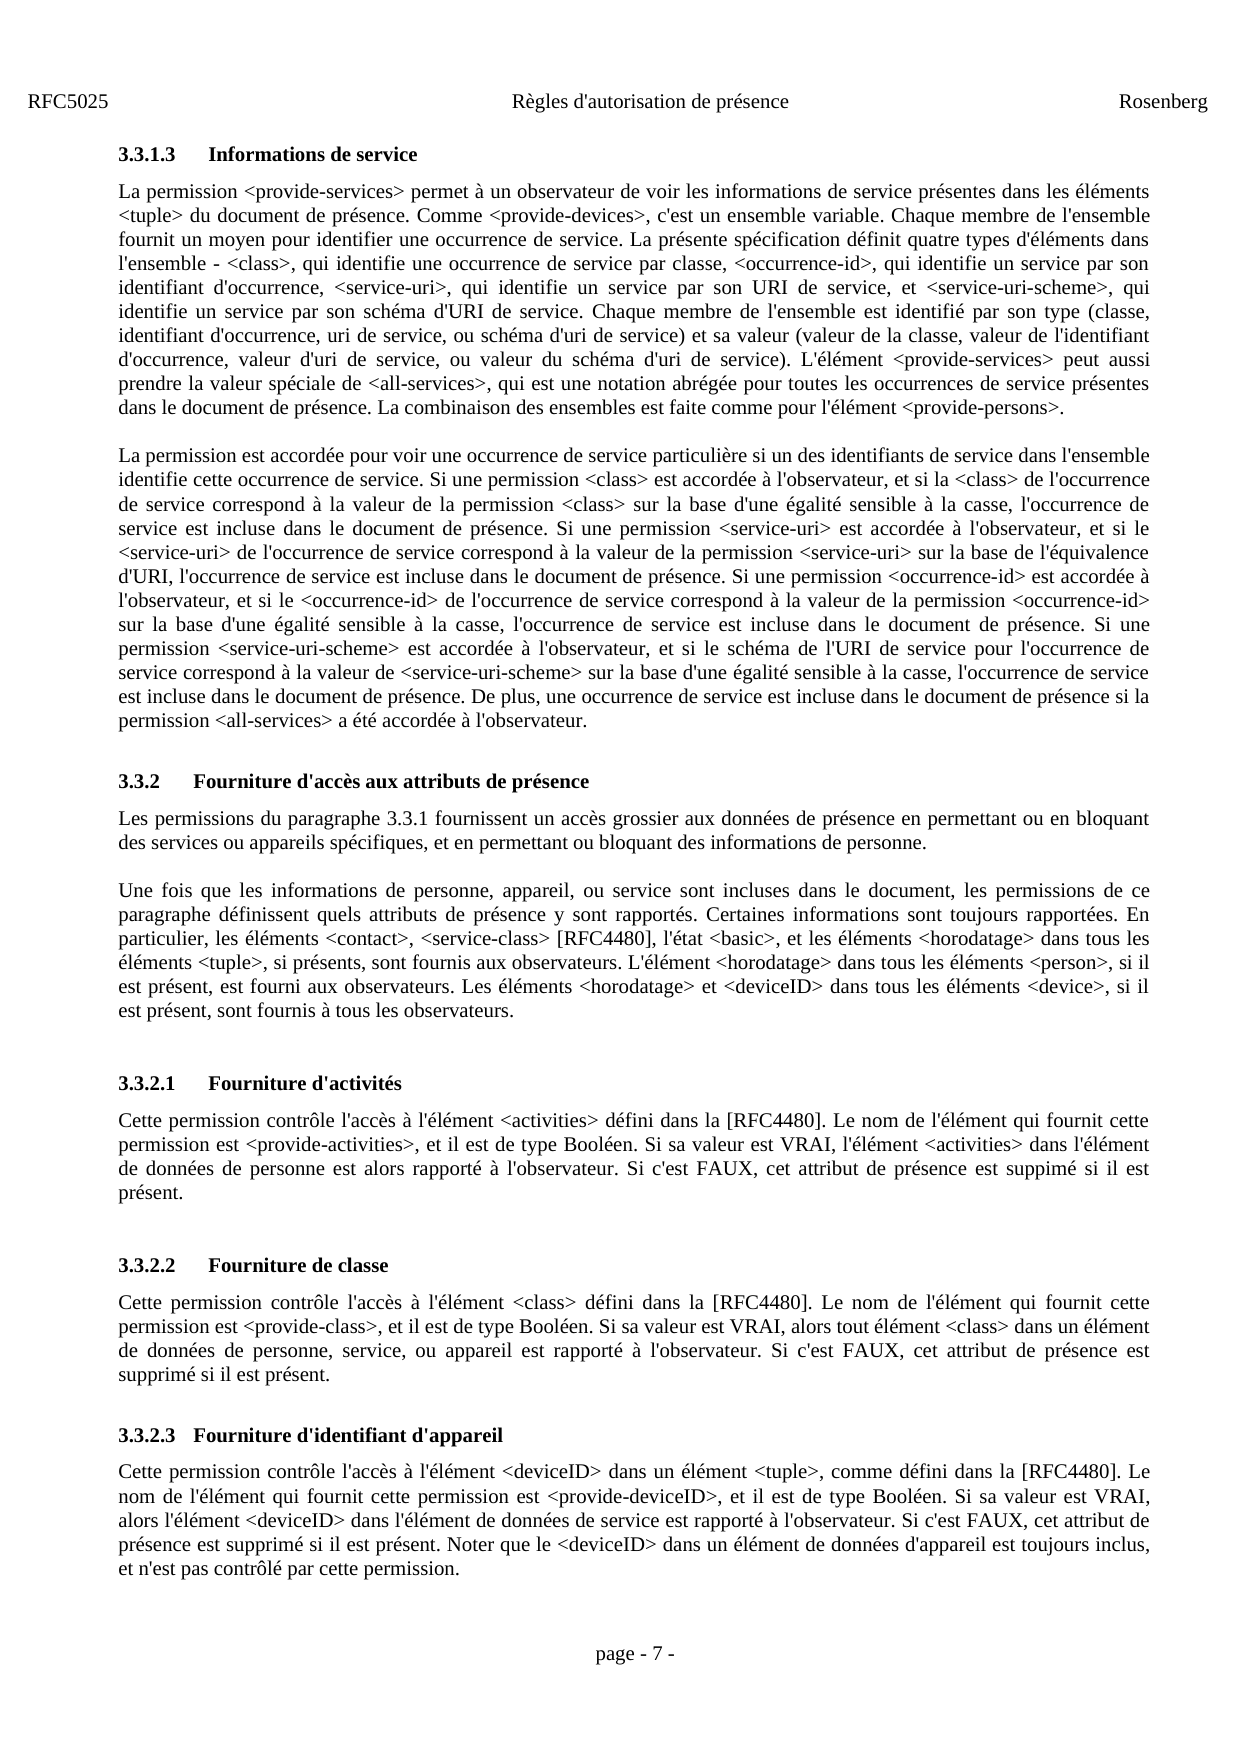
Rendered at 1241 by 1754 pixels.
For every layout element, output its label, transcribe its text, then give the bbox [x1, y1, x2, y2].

text Cette permission contrôle l'accès à l'élément <deviceID> dans un élément <tuple>, comme défini dans la [RFC4480]. Le nom de l'élément qui fournit cette permission est <provide-deviceID>, et il est de type Booléen. Si sa valeur est VRAI, alors l'élément <deviceID> dans l'élément de données de service est rapporté à l'observateur. Si c'est FAUX, cet attribut de présence est supprimé si il est présent. Noter que le <deviceID> dans un élément de données d'appareil est toujours inclus, et n'est pas contrôlé par cette permission. [118, 1459, 1152, 1580]
text Cette permission contrôle l'accès à l'élément <class> défini dans la [RFC4480]. Le nom de l'élément qui fournit cette permission est <provide-class>, et il est de type Booléen. Si sa valeur est VRAI, alors tout élément <class> dans un élément de données de personne, service, ou appareil est rapporté à l'observateur. Si c'est FAUX, cet attribut de présence est supprimé si il est présent. [118, 1290, 1152, 1386]
subtitle 3.3.2 Fourniture d'accès aux attributs de présence [118, 769, 1152, 793]
text La permission <provide-services> permet à un observateur de voir les informations de service présentes dans les éléments <tuple> du document de présence. Comme <provide-devices>, c'est un ensemble variable. Chaque membre de l'ensemble fournit un moyen pour identifier une occurrence de service. La présente spécification définit quatre types d'éléments dans l'ensemble - <class>, qui identifie une occurrence de service par classe, <occurrence-id>, qui identifie un service par son identifiant d'occurrence, <service-uri>, qui identifie un service par son URI de service, et <service-uri-scheme>, qui identifie un service par son schéma d'URI de service. Chaque membre de l'ensemble est identifié par son type (classe, identifiant d'occurrence, uri de service, ou schéma d'uri de service) et sa valeur (valeur de la classe, valeur de l'identifiant d'occurrence, valeur d'uri de service, ou valeur du schéma d'uri de service). L'élément <provide-services> peut aussi prendre la valeur spéciale de <all-services>, qui est une notation abrégée pour toutes les occurrences de service présentes dans le document de présence. La combinaison des ensembles est faite comme pour l'élément <provide-persons>. [118, 179, 1152, 419]
text La permission est accordée pour voir une occurrence de service particulière si un des identifiants de service dans l'ensemble identifie cette occurrence de service. Si une permission <class> est accordée à l'observateur, et si la <class> de l'occurrence de service correspond à la valeur de la permission <class> sur la base d'une égalité sensible à la casse, l'occurrence de service est incluse dans le document de présence. Si une permission <service-uri> est accordée à l'observateur, et si le <service-uri> de l'occurrence de service correspond à la valeur de la permission <service-uri> sur la base de l'équivalence d'URI, l'occurrence de service est incluse dans le document de présence. Si une permission <occurrence-id> est accordée à l'observateur, et si le <occurrence-id> de l'occurrence de service correspond à la valeur de la permission <occurrence-id> sur la base d'une égalité sensible à la casse, l'occurrence de service est incluse dans le document de présence. Si une permission <service-uri-scheme> est accordée à l'observateur, et si le schéma de l'URI de service pour l'occurrence de service correspond à la valeur de <service-uri-scheme> sur la base d'une égalité sensible à la casse, l'occurrence de service est incluse dans le document de présence. De plus, une occurrence de service est incluse dans le document de présence si la permission <all-services> a été accordée à l'observateur. [118, 443, 1152, 732]
subtitle 3.3.1.3 Informations de service [118, 142, 1152, 166]
subtitle 3.3.2.1 Fourniture d'activités [118, 1071, 1152, 1095]
text Une fois que les informations de personne, appareil, ou service sont incluses dans le document, les permissions de ce paragraphe définissent quels attributs de présence y sont rapportés. Certaines informations sont toujours rapportées. En particulier, les éléments <contact>, <service-class> [RFC4480], l'état <basic>, et les éléments <horodatage> dans tous les éléments <tuple>, si présents, sont fournis aux observateurs. L'élément <horodatage> dans tous les éléments <person>, si il est présent, est fourni aux observateurs. Les éléments <horodatage> et <deviceID> dans tous les éléments <device>, si il est présent, sont fournis à tous les observateurs. [118, 878, 1152, 1022]
subtitle 3.3.2.3 Fourniture d'identifiant d'appareil [118, 1423, 1152, 1447]
text Cette permission contrôle l'accès à l'élément <activities> défini dans la [RFC4480]. Le nom de l'élément qui fournit cette permission est <provide-activities>, et il est de type Booléen. Si sa valeur est VRAI, l'élément <activities> dans l'élément de données de personne est alors rapporté à l'observateur. Si c'est FAUX, cet attribut de présence est suppimé si il est présent. [118, 1108, 1152, 1204]
text Les permissions du paragraphe 3.3.1 fournissent un accès grossier aux données de présence en permettant ou en bloquant des services ou appareils spécifiques, et en permettant ou bloquant des informations de personne. [118, 806, 1152, 854]
subtitle 3.3.2.2 Fourniture de classe [118, 1253, 1152, 1277]
